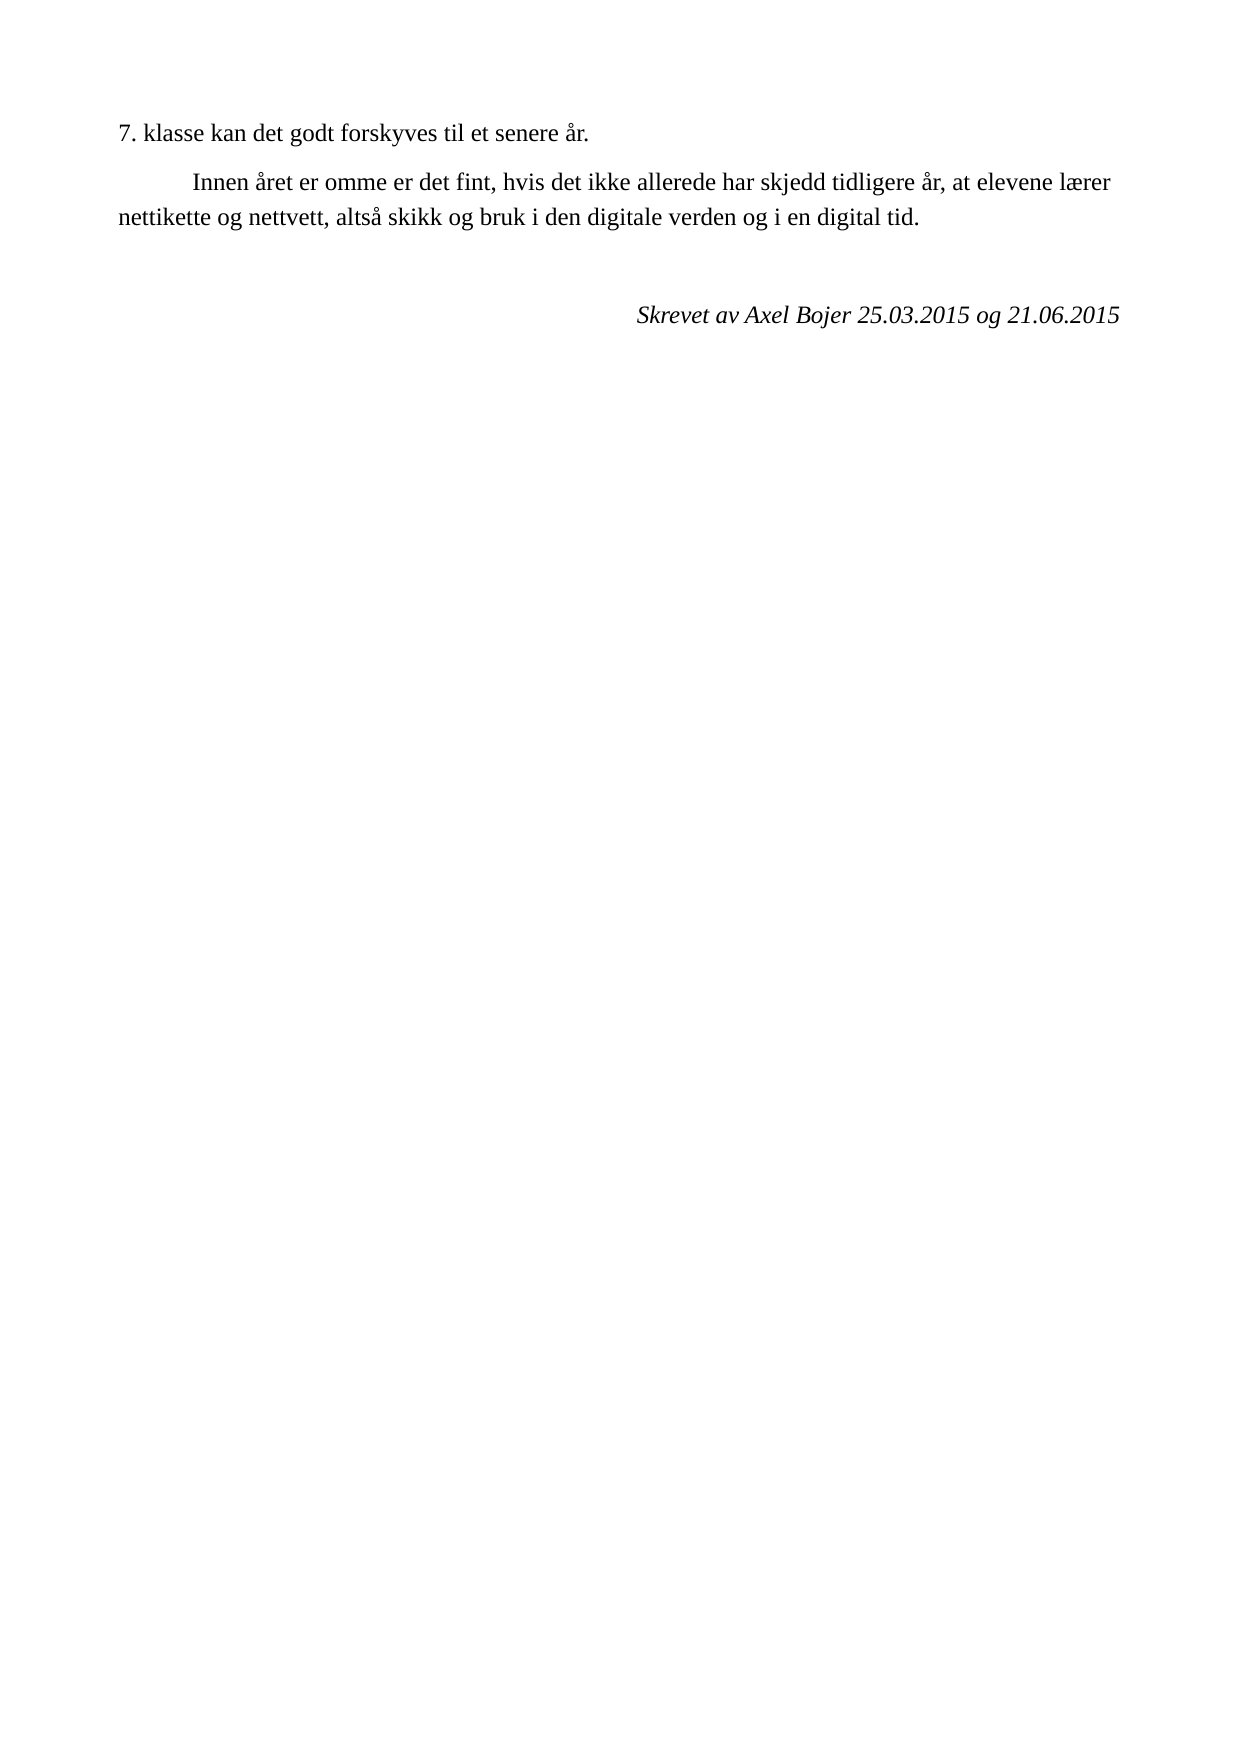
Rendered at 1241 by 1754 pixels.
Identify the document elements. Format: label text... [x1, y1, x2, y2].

text 7. klasse kan det godt forskyves til et senere år. [118, 118, 1122, 147]
text Innen året er omme er det fint, hvis det ikke allerede har skjedd tidligere år, at elevene lærer nettikette og nettvett, altså skikk og bruk i den digitale verden og i en digital tid. [118, 167, 1122, 230]
text Skrevet av Axel Bojer 25.03.2015 og 21.06.2015 [118, 300, 1122, 328]
